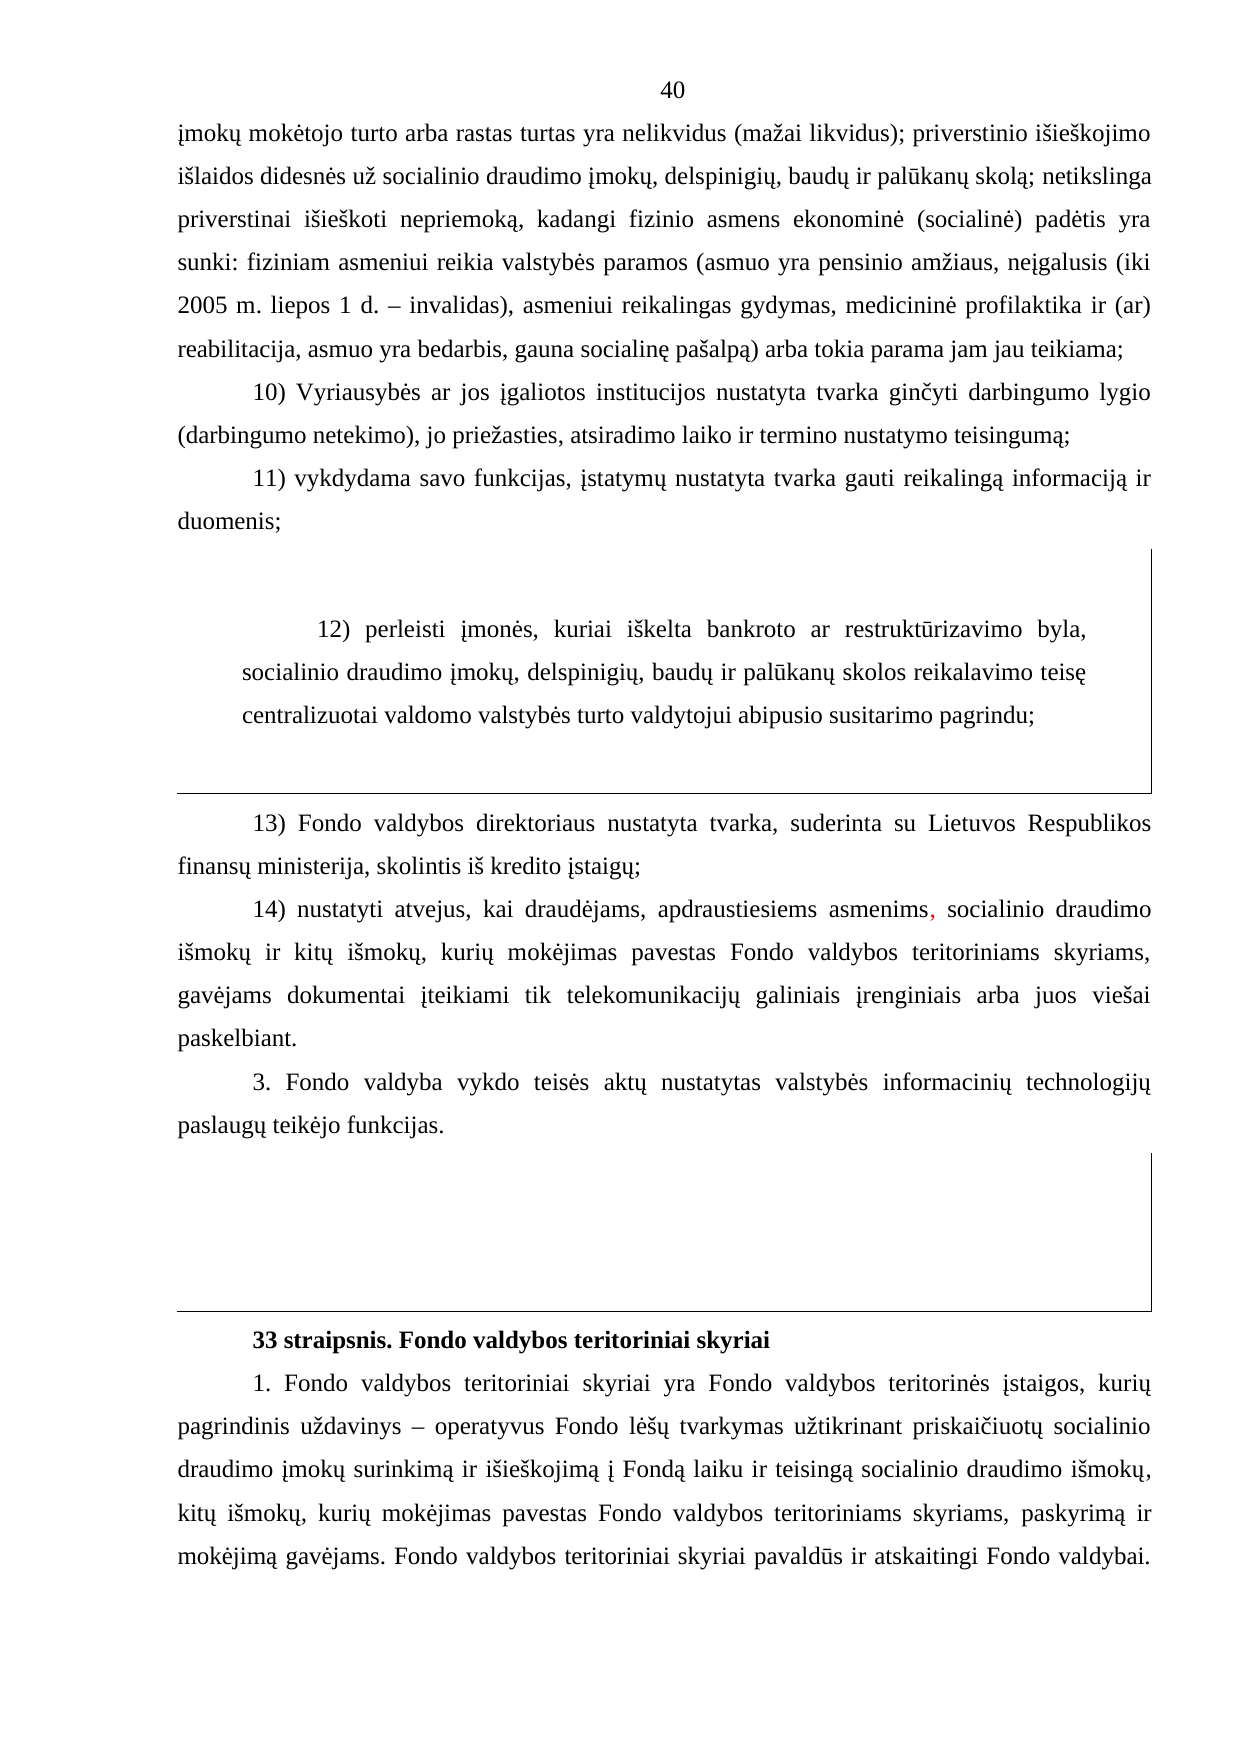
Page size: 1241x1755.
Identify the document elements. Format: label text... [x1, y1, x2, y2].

text 11) vykdydama savo funkcijas, įstatymų nustatyta tvarka gauti reikalingą informaciją ir duomenis; [177, 463, 1152, 535]
text 14) nustatyti atvejus, kai draudėjams, apdraustiesiems asmenims, socialinio draudimo išmokų ir kitų išmokų, kurių mokėjimas pavestas Fondo valdybos teritoriniams skyriams, gavėjams dokumentai įteikiami tik telekomunikacijų galiniais įrenginiais arba juos viešai paskelbiant. [177, 894, 1152, 1052]
text 12) perleisti įmonės, kuriai iškelta bankroto ar restruktūrizavimo byla, socialinio draudimo įmokų, delspinigių, baudų ir palūkanų skolos reikalavimo teisę centralizuotai valdomo valstybės turto valdytojui abipusio susitarimo pagrindu; [177, 549, 1151, 793]
text 1. Fondo valdybos teritoriniai skyriai yra Fondo valdybos teritorinės įstaigos, kurių pagrindinis uždavinys – operatyvus Fondo lėšų tvarkymas užtikrinant priskaičiuotų socialinio draudimo įmokų surinkimą ir išieškojimą į Fondą laiku ir teisingą socialinio draudimo išmokų, kitų išmokų, kurių mokėjimas pavestas Fondo valdybos teritoriniams skyriams, paskyrimą ir mokėjimą gavėjams. Fondo valdybos teritoriniai skyriai pavaldūs ir atskaitingi Fondo valdybai. [177, 1368, 1152, 1569]
text 13) Fondo valdybos direktoriaus nustatyta tvarka, suderinta su Lietuvos Respublikos finansų ministerija, skolintis iš kredito įstaigų; [177, 808, 1152, 880]
text įmokų mokėtojo turto arba rastas turtas yra nelikvidus (mažai likvidus); priverstinio išieškojimo išlaidos didesnės už socialinio draudimo įmokų, delspinigių, baudų ir palūkanų skolą; netikslinga priverstinai išieškoti nepriemoką, kadangi fizinio asmens ekonominė (socialinė) padėtis yra sunki: fiziniam asmeniui reikia valstybės paramos (asmuo yra pensinio amžiaus, neįgalusis (iki 2005 m. liepos 1 d. – invalidas), asmeniui reikalingas gydymas, medicininė profilaktika ir (ar) reabilitacija, asmuo yra bedarbis, gauna socialinę pašalpą) arba tokia parama jam jau teikiama; [177, 118, 1152, 362]
text 3. Fondo valdyba vykdo teisės aktų nustatytas valstybės informacinių technologijų paslaugų teikėjo funkcijas. [177, 1067, 1152, 1138]
text 10) Vyriausybės ar jos įgaliotos institucijos nustatyta tvarka ginčyti darbingumo lygio (darbingumo netekimo), jo priežasties, atsiradimo laiko ir termino nustatymo teisingumą; [177, 377, 1152, 449]
text 33 straipsnis. Fondo valdybos teritoriniai skyriai [177, 1325, 1152, 1354]
